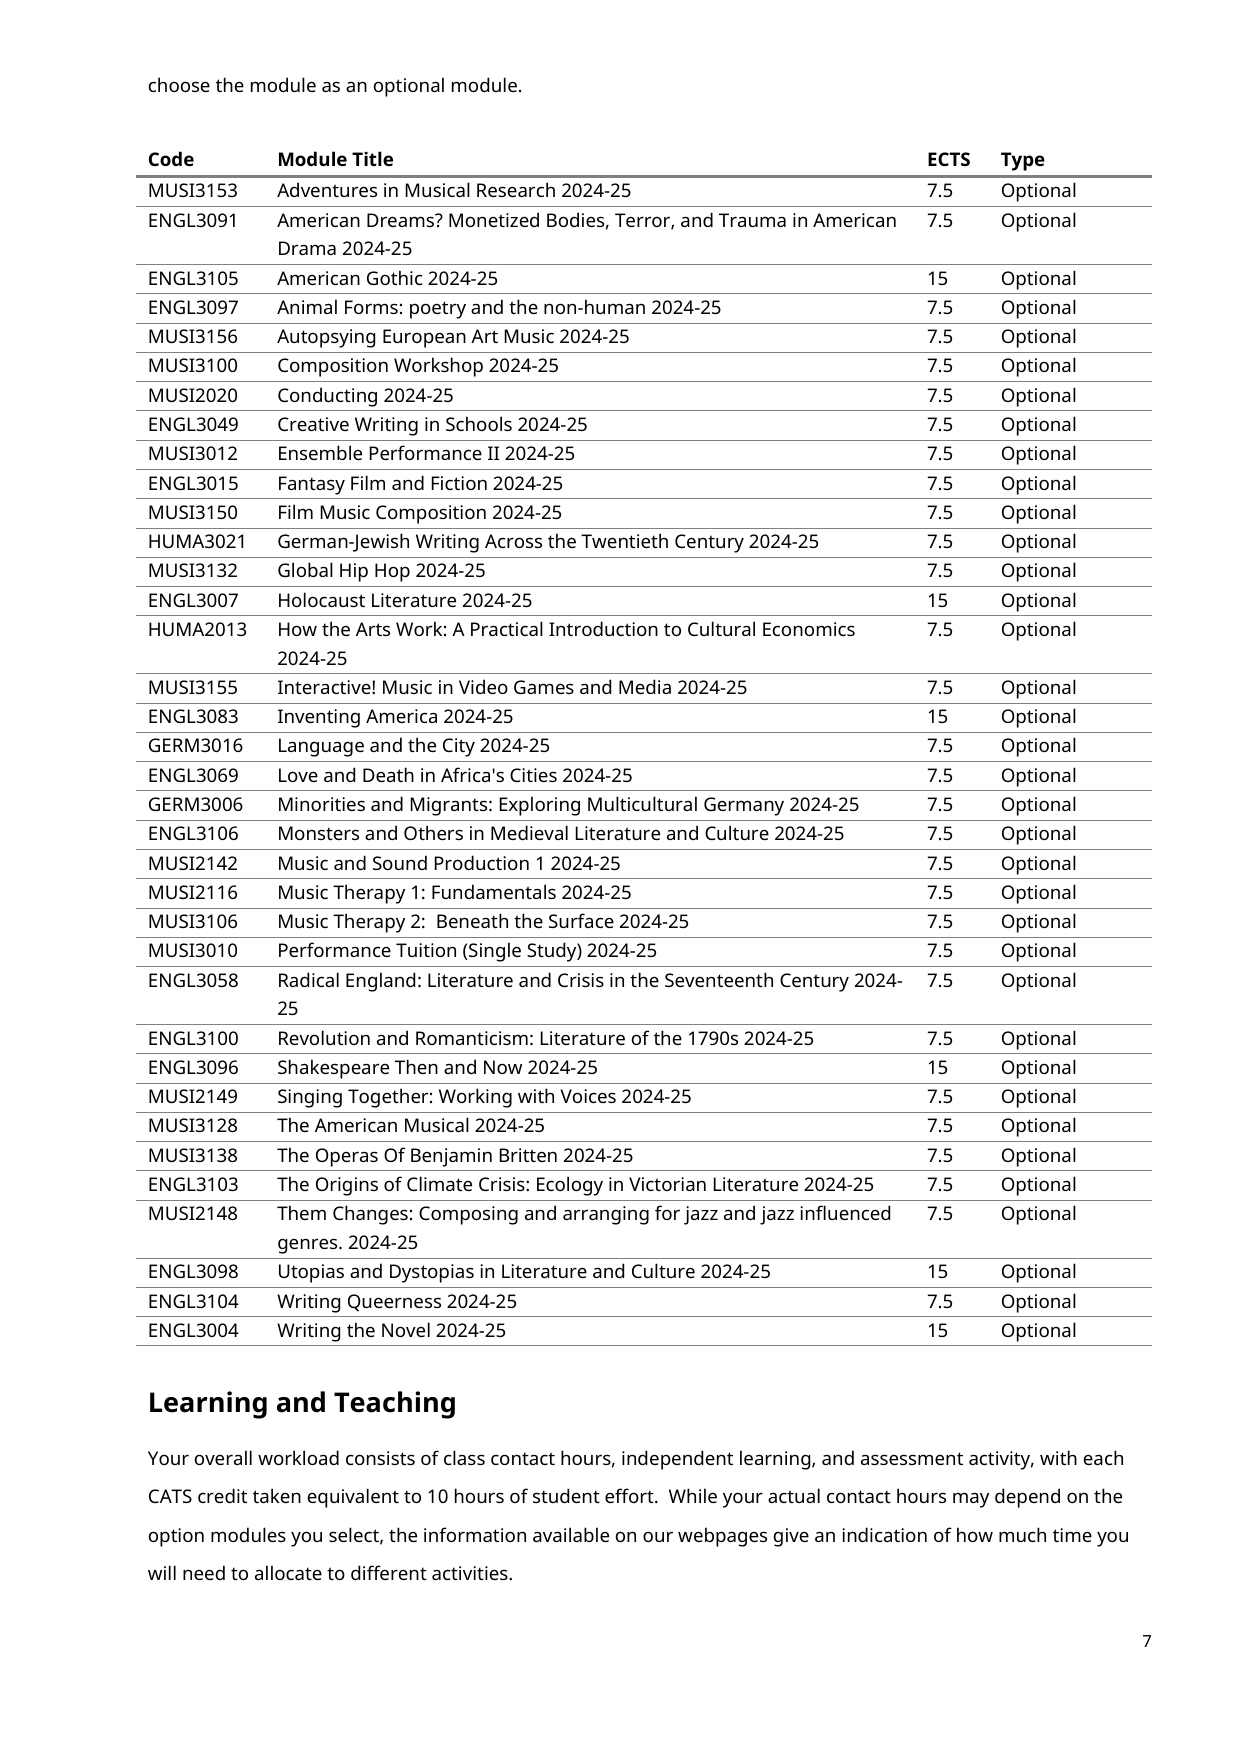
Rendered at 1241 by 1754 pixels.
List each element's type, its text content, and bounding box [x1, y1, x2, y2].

table_cell GERM3006 [136, 791, 266, 819]
table_cell Optional [989, 1113, 1152, 1141]
table_cell 7.5 [916, 791, 989, 819]
table_cell choose the module as an optional module. [136, 71, 1152, 146]
table_cell HUMA3021 [136, 529, 266, 557]
table_cell Optional [989, 265, 1152, 293]
table_cell ENGL3007 [136, 587, 266, 615]
table_cell ENGL3004 [136, 1317, 266, 1345]
table_cell Optional [989, 441, 1152, 469]
table_cell 7.5 [916, 499, 989, 527]
table_cell Optional [989, 850, 1152, 878]
table_cell MUSI2116 [136, 879, 266, 907]
table_cell ENGL3097 [136, 294, 266, 322]
table_cell 7.5 [916, 616, 989, 673]
table_cell Optional [989, 821, 1152, 849]
table_cell MUSI3010 [136, 938, 266, 966]
table_cell 7.5 [916, 207, 989, 264]
table_cell 7.5 [916, 1142, 989, 1170]
table_cell The American Musical 2024-25 [266, 1113, 916, 1141]
table_cell Inventing America 2024-25 [266, 704, 916, 732]
table_cell 7.5 [916, 529, 989, 557]
table_cell 7.5 [916, 470, 989, 498]
table_cell Optional [989, 353, 1152, 381]
table_cell Fantasy Film and Fiction 2024-25 [266, 470, 916, 498]
table_cell The Operas Of Benjamin Britten 2024-25 [266, 1142, 916, 1170]
table_cell Optional [989, 616, 1152, 673]
table_cell Optional [989, 1054, 1152, 1082]
table_cell HUMA2013 [136, 616, 266, 673]
table_cell 15 [916, 1054, 989, 1082]
table_cell Optional [989, 178, 1152, 206]
table_cell 7.5 [916, 674, 989, 702]
table_cell ENGL3103 [136, 1171, 266, 1199]
table_cell 15 [916, 1317, 989, 1345]
table_cell ENGL3100 [136, 1025, 266, 1053]
table_cell American Gothic 2024-25 [266, 265, 916, 293]
table_cell 7.5 [916, 178, 989, 206]
table_cell Conducting 2024-25 [266, 382, 916, 410]
table_cell Them Changes: Composing and arranging for jazz and jazz influenced genres. 2024-25 [266, 1201, 916, 1258]
table_cell ECTS [916, 146, 989, 174]
table_cell 7.5 [916, 558, 989, 586]
table_cell Music Therapy 1: Fundamentals 2024-25 [266, 879, 916, 907]
table_cell Optional [989, 587, 1152, 615]
table_cell MUSI3155 [136, 674, 266, 702]
table_cell Language and the City 2024-25 [266, 733, 916, 761]
table_cell 7.5 [916, 1084, 989, 1112]
table_cell Optional [989, 909, 1152, 937]
table_cell Performance Tuition (Single Study) 2024-25 [266, 938, 916, 966]
table_cell 15 [916, 704, 989, 732]
table_cell 7.5 [916, 1201, 989, 1258]
table_cell MUSI3106 [136, 909, 266, 937]
table_cell Optional [989, 294, 1152, 322]
table_cell MUSI3138 [136, 1142, 266, 1170]
table_cell Music Therapy 2: Beneath the Surface 2024-25 [266, 909, 916, 937]
table_cell Animal Forms: poetry and the non-human 2024-25 [266, 294, 916, 322]
table_cell MUSI3100 [136, 353, 266, 381]
table_cell ENGL3069 [136, 762, 266, 790]
table_cell MUSI2020 [136, 382, 266, 410]
table_cell 7.5 [916, 353, 989, 381]
table_cell 7.5 [916, 967, 989, 1024]
table_cell Composition Workshop 2024-25 [266, 353, 916, 381]
table_cell ENGL3091 [136, 207, 266, 264]
table_cell The Origins of Climate Crisis: Ecology in Victorian Literature 2024-25 [266, 1171, 916, 1199]
table_cell Love and Death in Africa's Cities 2024-25 [266, 762, 916, 790]
table_cell Optional [989, 324, 1152, 352]
table_cell MUSI3132 [136, 558, 266, 586]
table_cell Optional [989, 1084, 1152, 1112]
table_cell ENGL3098 [136, 1259, 266, 1287]
table_cell Ensemble Performance II 2024-25 [266, 441, 916, 469]
table_cell Shakespeare Then and Now 2024-25 [266, 1054, 916, 1082]
table_cell Optional [989, 529, 1152, 557]
table_cell ENGL3104 [136, 1288, 266, 1316]
table_cell Optional [989, 791, 1152, 819]
table_cell Optional [989, 382, 1152, 410]
table_cell 7.5 [916, 382, 989, 410]
table_cell 7.5 [916, 1113, 989, 1141]
table_cell Code [136, 146, 266, 174]
table_cell Optional [989, 1025, 1152, 1053]
table_cell Revolution and Romanticism: Literature of the 1790s 2024-25 [266, 1025, 916, 1053]
table_cell Radical England: Literature and Crisis in the Seventeenth Century 2024-25 [266, 967, 916, 1024]
table_cell Interactive! Music in Video Games and Media 2024-25 [266, 674, 916, 702]
table_cell Optional [989, 499, 1152, 527]
table_cell Optional [989, 1201, 1152, 1258]
table_cell 7.5 [916, 821, 989, 849]
table_cell ENGL3015 [136, 470, 266, 498]
table_cell Singing Together: Working with Voices 2024-25 [266, 1084, 916, 1112]
table_cell Autopsying European Art Music 2024-25 [266, 324, 916, 352]
table_cell Global Hip Hop 2024-25 [266, 558, 916, 586]
table_cell Optional [989, 938, 1152, 966]
table_cell Writing Queerness 2024-25 [266, 1288, 916, 1316]
table_cell Holocaust Literature 2024-25 [266, 587, 916, 615]
table_cell ENGL3049 [136, 411, 266, 439]
table_cell Optional [989, 1317, 1152, 1345]
table_cell How the Arts Work: A Practical Introduction to Cultural Economics 2024-25 [266, 616, 916, 673]
table_cell Optional [989, 704, 1152, 732]
table_cell 7.5 [916, 1025, 989, 1053]
table_cell MUSI2148 [136, 1201, 266, 1258]
table_cell Optional [989, 1171, 1152, 1199]
table_cell Adventures in Musical Research 2024-25 [266, 178, 916, 206]
text Your overall workload consists of class contact hours, independent learning, and assessment activity, with each CATS credit taken equivalent to 10 hours of student effort. While your actual contact hours may depend on the option modules you select, the information available on our webpages give an indication of how much time you will need to allocate to different activities. [148, 1446, 1152, 1586]
table_cell Optional [989, 674, 1152, 702]
table_cell Film Music Composition 2024-25 [266, 499, 916, 527]
table_cell 7.5 [916, 762, 989, 790]
table_cell Optional [989, 879, 1152, 907]
table_cell MUSI3150 [136, 499, 266, 527]
table_cell 7.5 [916, 850, 989, 878]
table_cell Optional [989, 411, 1152, 439]
table_cell 7.5 [916, 411, 989, 439]
table_cell Type [989, 146, 1152, 174]
table_cell Creative Writing in Schools 2024-25 [266, 411, 916, 439]
table_cell 15 [916, 587, 989, 615]
table_cell GERM3016 [136, 733, 266, 761]
table_cell 7.5 [916, 733, 989, 761]
table_cell Monsters and Others in Medieval Literature and Culture 2024-25 [266, 821, 916, 849]
table_cell American Dreams? Monetized Bodies, Terror, and Trauma in American Drama 2024-25 [266, 207, 916, 264]
table_cell Optional [989, 967, 1152, 1024]
table_cell MUSI3128 [136, 1113, 266, 1141]
table_cell Optional [989, 1288, 1152, 1316]
table_cell MUSI2149 [136, 1084, 266, 1112]
table_cell MUSI3156 [136, 324, 266, 352]
table_cell Optional [989, 470, 1152, 498]
table_cell German-Jewish Writing Across the Twentieth Century 2024-25 [266, 529, 916, 557]
table_cell 7.5 [916, 294, 989, 322]
table_cell 7.5 [916, 1288, 989, 1316]
table_cell Module Title [266, 146, 916, 174]
table_cell 15 [916, 1259, 989, 1287]
table_cell MUSI3012 [136, 441, 266, 469]
table_cell Writing the Novel 2024-25 [266, 1317, 916, 1345]
table_cell ENGL3096 [136, 1054, 266, 1082]
table_cell 7.5 [916, 324, 989, 352]
table_cell Optional [989, 1142, 1152, 1170]
table_cell MUSI2142 [136, 850, 266, 878]
table_cell Optional [989, 558, 1152, 586]
table_cell 7.5 [916, 909, 989, 937]
table_cell Music and Sound Production 1 2024-25 [266, 850, 916, 878]
table_cell Optional [989, 207, 1152, 264]
table_cell ENGL3083 [136, 704, 266, 732]
table_cell ENGL3058 [136, 967, 266, 1024]
table_cell Utopias and Dystopias in Literature and Culture 2024-25 [266, 1259, 916, 1287]
table_cell ENGL3106 [136, 821, 266, 849]
table_cell 15 [916, 265, 989, 293]
table_cell Optional [989, 733, 1152, 761]
table_cell Minorities and Migrants: Exploring Multicultural Germany 2024-25 [266, 791, 916, 819]
table_cell Optional [989, 1259, 1152, 1287]
table_cell 7.5 [916, 441, 989, 469]
table_cell ENGL3105 [136, 265, 266, 293]
table_cell Optional [989, 762, 1152, 790]
table_cell 7.5 [916, 938, 989, 966]
table_cell 7.5 [916, 1171, 989, 1199]
table_cell 7.5 [916, 879, 989, 907]
subtitle Learning and Teaching [148, 1384, 1152, 1421]
table_cell MUSI3153 [136, 178, 266, 206]
